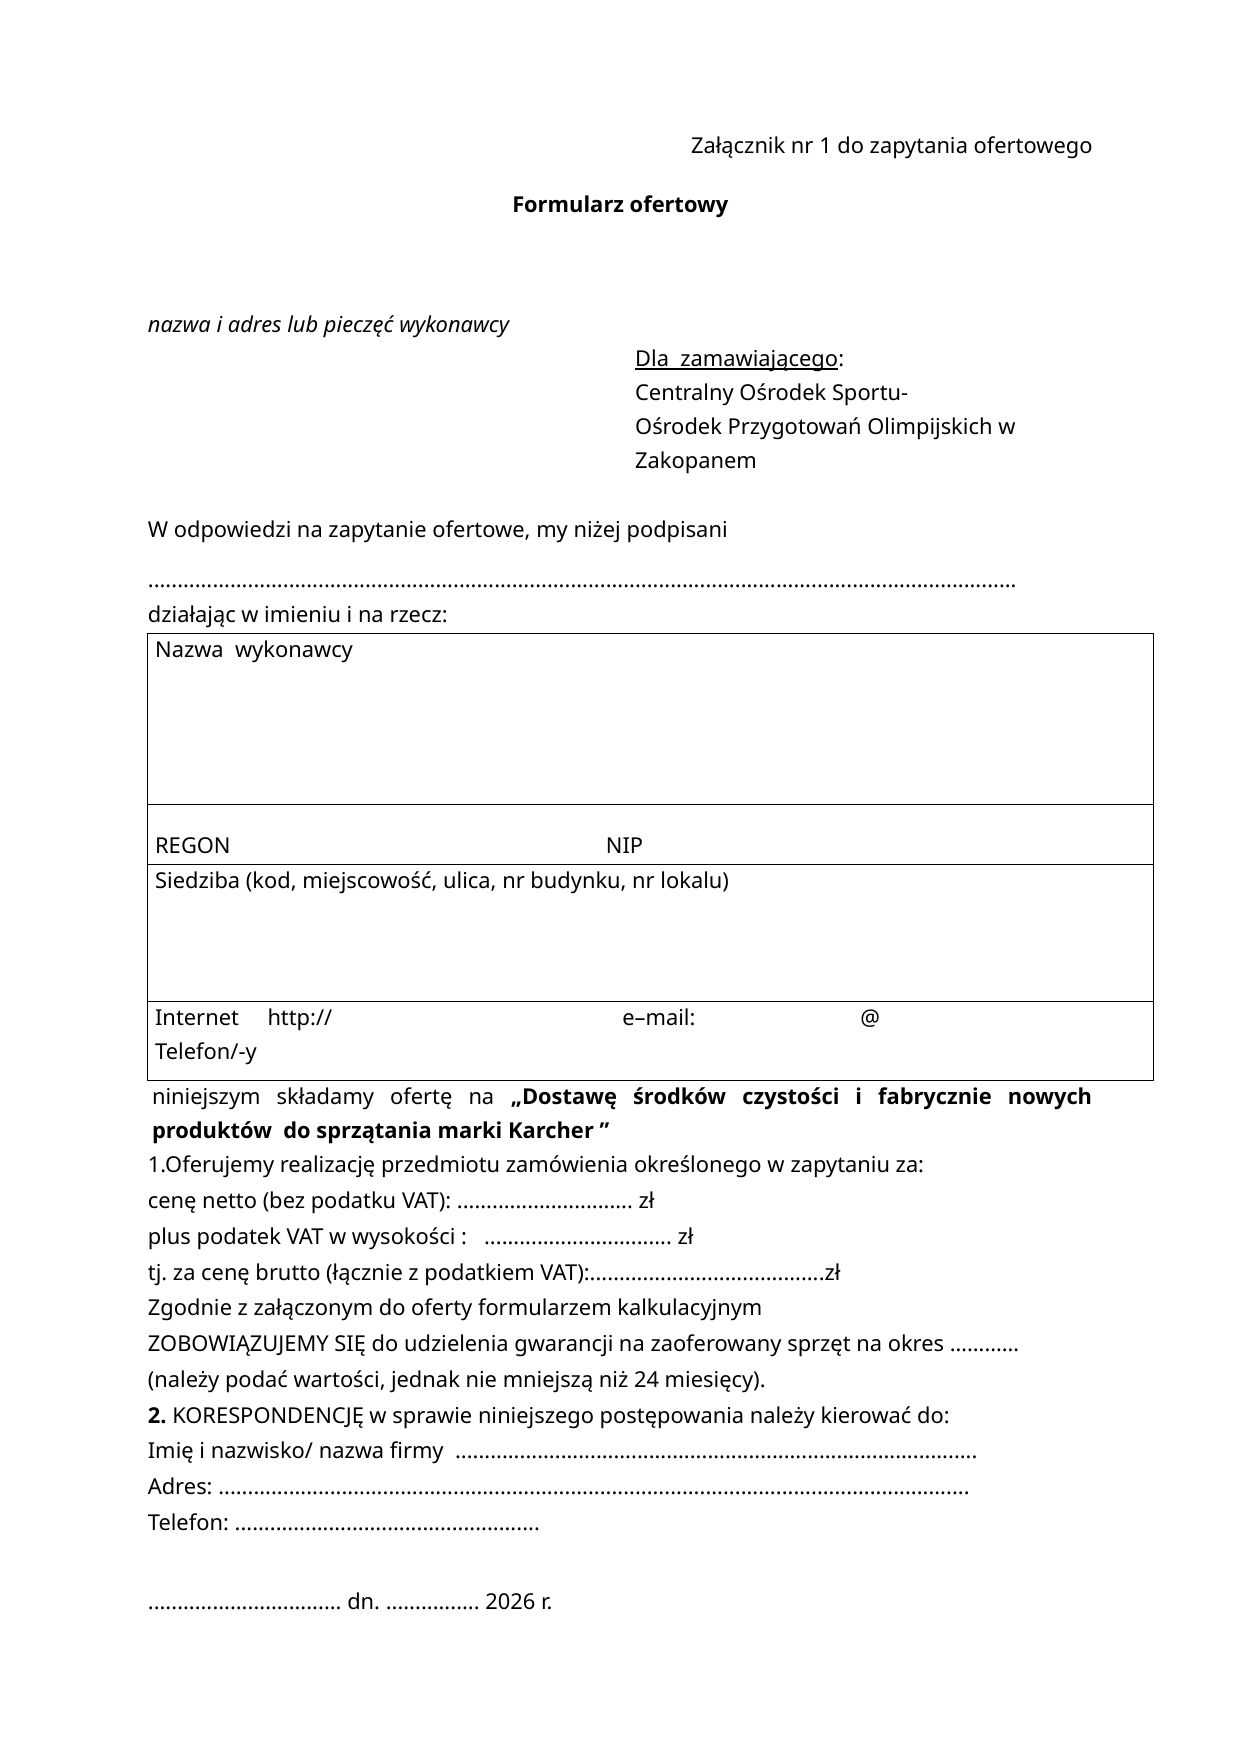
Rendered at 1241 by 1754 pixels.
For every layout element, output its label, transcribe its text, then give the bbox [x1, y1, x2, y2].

table_header Nazwa wykonawcy [148, 634, 1153, 804]
text działając w imieniu i na rzecz: [148, 598, 1093, 628]
text Adres: ................................................................................................................................ [148, 1471, 1093, 1501]
text Zgodnie z załączonym do oferty formularzem kalkulacyjnym [148, 1292, 1093, 1322]
text Załącznik nr 1 do zapytania ofertowego [148, 130, 1093, 159]
text W odpowiedzi na zapytanie ofertowe, my niżej podpisani [148, 513, 1093, 543]
text 2. KORESPONDENCJĘ w sprawie niniejszego postępowania należy kierować do: [148, 1399, 1093, 1429]
text cenę netto (bez podatku VAT): .............................. zł [148, 1185, 1093, 1215]
text 1.Oferujemy realizację przedmiotu zamówienia określonego w zapytaniu za: [148, 1149, 1093, 1179]
text .................................................................................................................................................... [148, 564, 1093, 594]
text Formularz ofertowy [148, 189, 1093, 219]
text Centralny Ośrodek Sportu- [635, 377, 1093, 407]
text Imię i nazwisko/ nazwa firmy ......................................................................................... [148, 1435, 1093, 1465]
table_cell REGON NIP [148, 805, 1153, 864]
text niniejszym składamy ofertę na „Dostawę środków czystości i fabrycznie nowych produktów do sprzątania marki Karcher ” [152, 1081, 1093, 1145]
text Ośrodek Przygotowań Olimpijskich w Zakopanem [635, 411, 1093, 475]
text Dla zamawiającego: [635, 343, 1093, 372]
text plus podatek VAT w wysokości : ................................ zł [148, 1221, 1093, 1251]
text Telefon: .................................................... [148, 1507, 1093, 1537]
text tj. za cenę brutto (łącznie z podatkiem VAT):........................................zł [148, 1257, 1093, 1286]
text ................................. dn. ................ 2026 r. [148, 1586, 1093, 1615]
table_cell Internet http:// e–mail: @ Telefon/-y [148, 1002, 1153, 1080]
table_cell Siedziba (kod, miejscowość, ulica, nr budynku, nr lokalu) [148, 865, 1153, 1001]
text ZOBOWIĄZUJEMY SIĘ do udzielenia gwarancji na zaoferowany sprzęt na okres ………… (należy podać wartości, jednak nie mniejszą niż 24 miesięcy). [148, 1328, 1093, 1394]
text nazwa i adres lub pieczęć wykonawcy [148, 308, 1093, 338]
